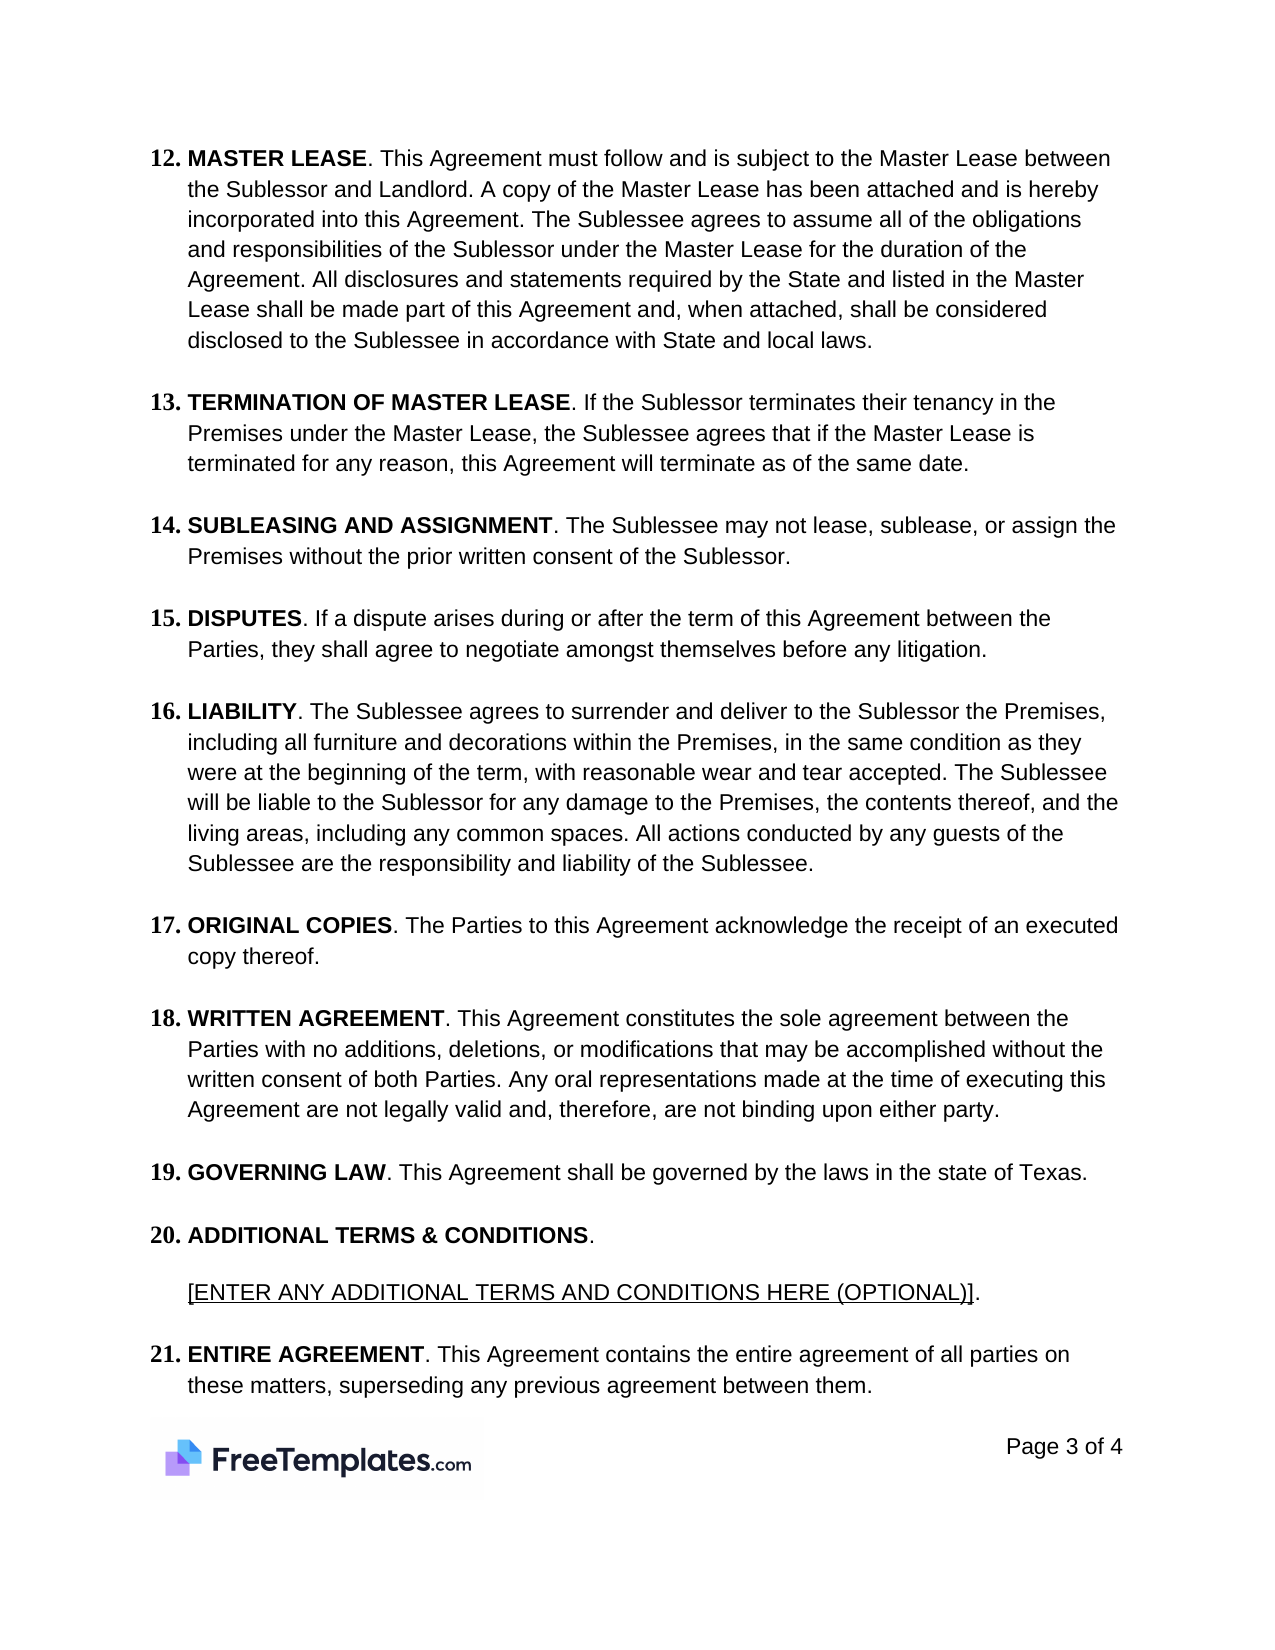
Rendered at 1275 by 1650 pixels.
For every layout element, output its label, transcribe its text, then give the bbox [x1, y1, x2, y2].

list MASTER LEASE. This Agreement must follow and is subject to the Master Lease between the Sublessor and Landlord. A copy of the Master Lease has been attached and is hereby incorporated into this Agreement. The Sublessee agrees to assume all of the obligations and responsibilities of the Sublessor under the Master Lease for the duration of the Agreement. All disclosures and statements required by the State and listed in the Master Lease shall be made part of this Agreement and, when attached, shall be considered disclosed to the Sublessee in accordance with State and local laws. [150, 143, 1125, 353]
list TERMINATION OF MASTER LEASE. If the Sublessor terminates their tenancy in the Premises under the Master Lease, the Sublessee agrees that if the Master Lease is terminated for any reason, this Agreement will terminate as of the same date. [150, 387, 1125, 476]
list [ENTER ANY ADDITIONAL TERMS AND CONDITIONS HERE (OPTIONAL)]. [187, 1279, 1125, 1306]
list WRITTEN AGREEMENT. This Agreement constitutes the sole agreement between the Parties with no additions, deletions, or modifications that may be accomplished without the written consent of both Parties. Any oral representations made at the time of executing this Agreement are not legally valid and, therefore, are not binding upon either party. [150, 1003, 1125, 1122]
list DISPUTES. If a dispute arises during or after the term of this Agreement between the Parties, they shall agree to negotiate amongst themselves before any litigation. [150, 603, 1125, 662]
list LIABILITY. The Sublessee agrees to surrender and deliver to the Sublessor the Premises, including all furniture and decorations within the Premises, in the same condition as they were at the beginning of the term, with reasonable wear and tear accepted. The Sublessee will be liable to the Sublessor for any damage to the Premises, the contents thereof, and the living areas, including any common spaces. All actions conducted by any guests of the Sublessee are the responsibility and liability of the Sublessee. [150, 696, 1125, 876]
list SUBLEASING AND ASSIGNMENT. The Sublessee may not lease, sublease, or assign the Premises without the prior written consent of the Sublessor. [150, 510, 1125, 569]
list ORIGINAL COPIES. The Parties to this Agreement acknowledge the receipt of an executed copy thereof. [150, 910, 1125, 969]
list ADDITIONAL TERMS & CONDITIONS. [150, 1220, 1125, 1248]
list GOVERNING LAW. This Agreement shall be governed by the laws in the state of Texas. [150, 1157, 1125, 1185]
list ENTIRE AGREEMENT. This Agreement contains the entire agreement of all parties on these matters, superseding any previous agreement between them. [150, 1339, 1125, 1398]
